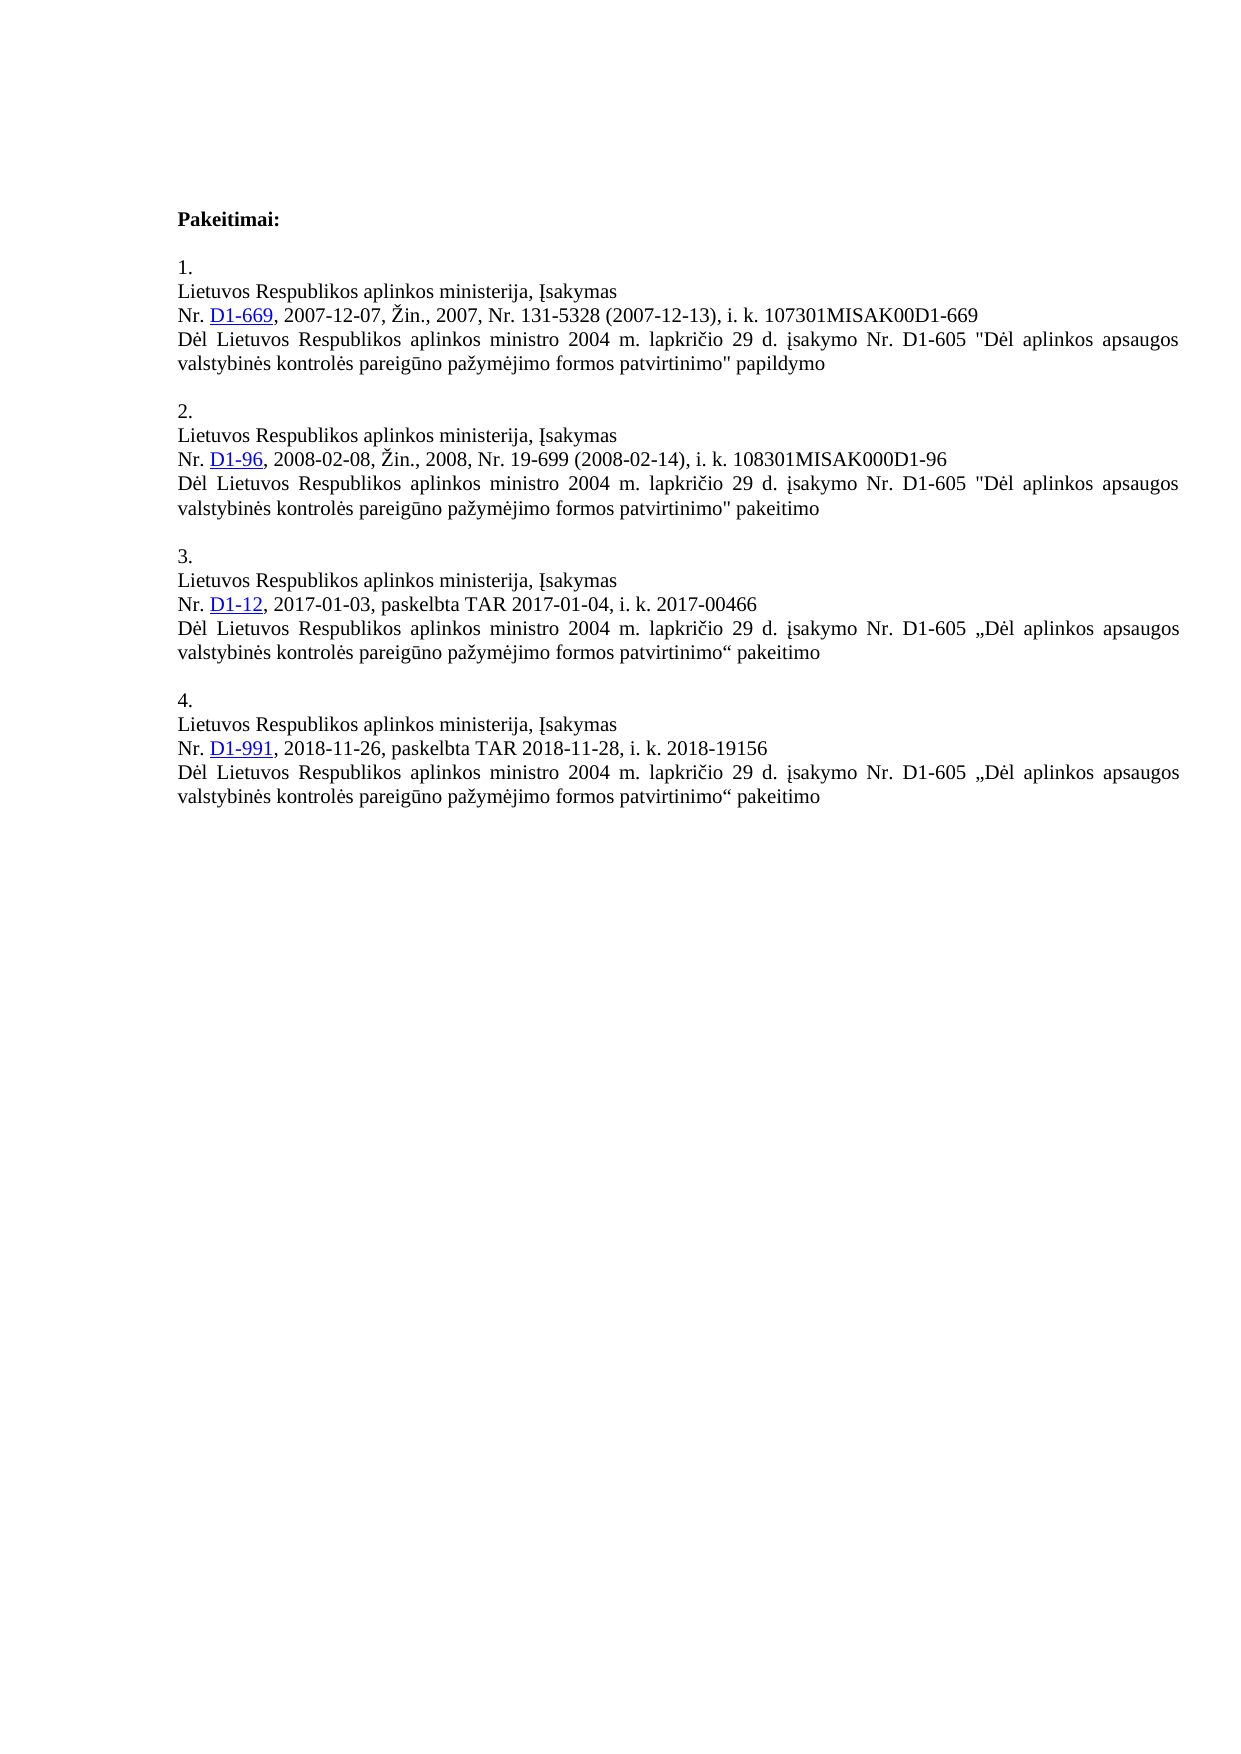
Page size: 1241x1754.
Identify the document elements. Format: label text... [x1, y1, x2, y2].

text Dėl Lietuvos Respublikos aplinkos ministro 2004 m. lapkričio 29 d. įsakymo Nr. D1-605 „Dėl aplinkos apsaugos valstybinės kontrolės pareigūno pažymėjimo formos patvirtinimo“ pakeitimo [177, 760, 1181, 808]
text 2. [177, 399, 1181, 423]
text Lietuvos Respublikos aplinkos ministerija, Įsakymas [177, 568, 1181, 592]
text 1. [177, 255, 1181, 279]
text Dėl Lietuvos Respublikos aplinkos ministro 2004 m. lapkričio 29 d. įsakymo Nr. D1-605 "Dėl aplinkos apsaugos valstybinės kontrolės pareigūno pažymėjimo formos patvirtinimo" papildymo [177, 327, 1181, 375]
text Nr. D1-991, 2018-11-26, paskelbta TAR 2018-11-28, i. k. 2018-19156 [177, 736, 1181, 760]
text 4. [177, 688, 1181, 712]
text Lietuvos Respublikos aplinkos ministerija, Įsakymas [177, 423, 1181, 447]
text Nr. D1-96, 2008-02-08, Žin., 2008, Nr. 19-699 (2008-02-14), i. k. 108301MISAK000D1-96 [177, 447, 1181, 471]
text 3. [177, 543, 1181, 568]
text Dėl Lietuvos Respublikos aplinkos ministro 2004 m. lapkričio 29 d. įsakymo Nr. D1-605 „Dėl aplinkos apsaugos valstybinės kontrolės pareigūno pažymėjimo formos patvirtinimo“ pakeitimo [177, 616, 1181, 664]
text Nr. D1-669, 2007-12-07, Žin., 2007, Nr. 131-5328 (2007-12-13), i. k. 107301MISAK00D1-669 [177, 303, 1181, 327]
text Pakeitimai: [177, 207, 1181, 231]
text Dėl Lietuvos Respublikos aplinkos ministro 2004 m. lapkričio 29 d. įsakymo Nr. D1-605 "Dėl aplinkos apsaugos valstybinės kontrolės pareigūno pažymėjimo formos patvirtinimo" pakeitimo [177, 471, 1181, 519]
text Lietuvos Respublikos aplinkos ministerija, Įsakymas [177, 279, 1181, 303]
text Lietuvos Respublikos aplinkos ministerija, Įsakymas [177, 712, 1181, 736]
text Nr. D1-12, 2017-01-03, paskelbta TAR 2017-01-04, i. k. 2017-00466 [177, 592, 1181, 616]
